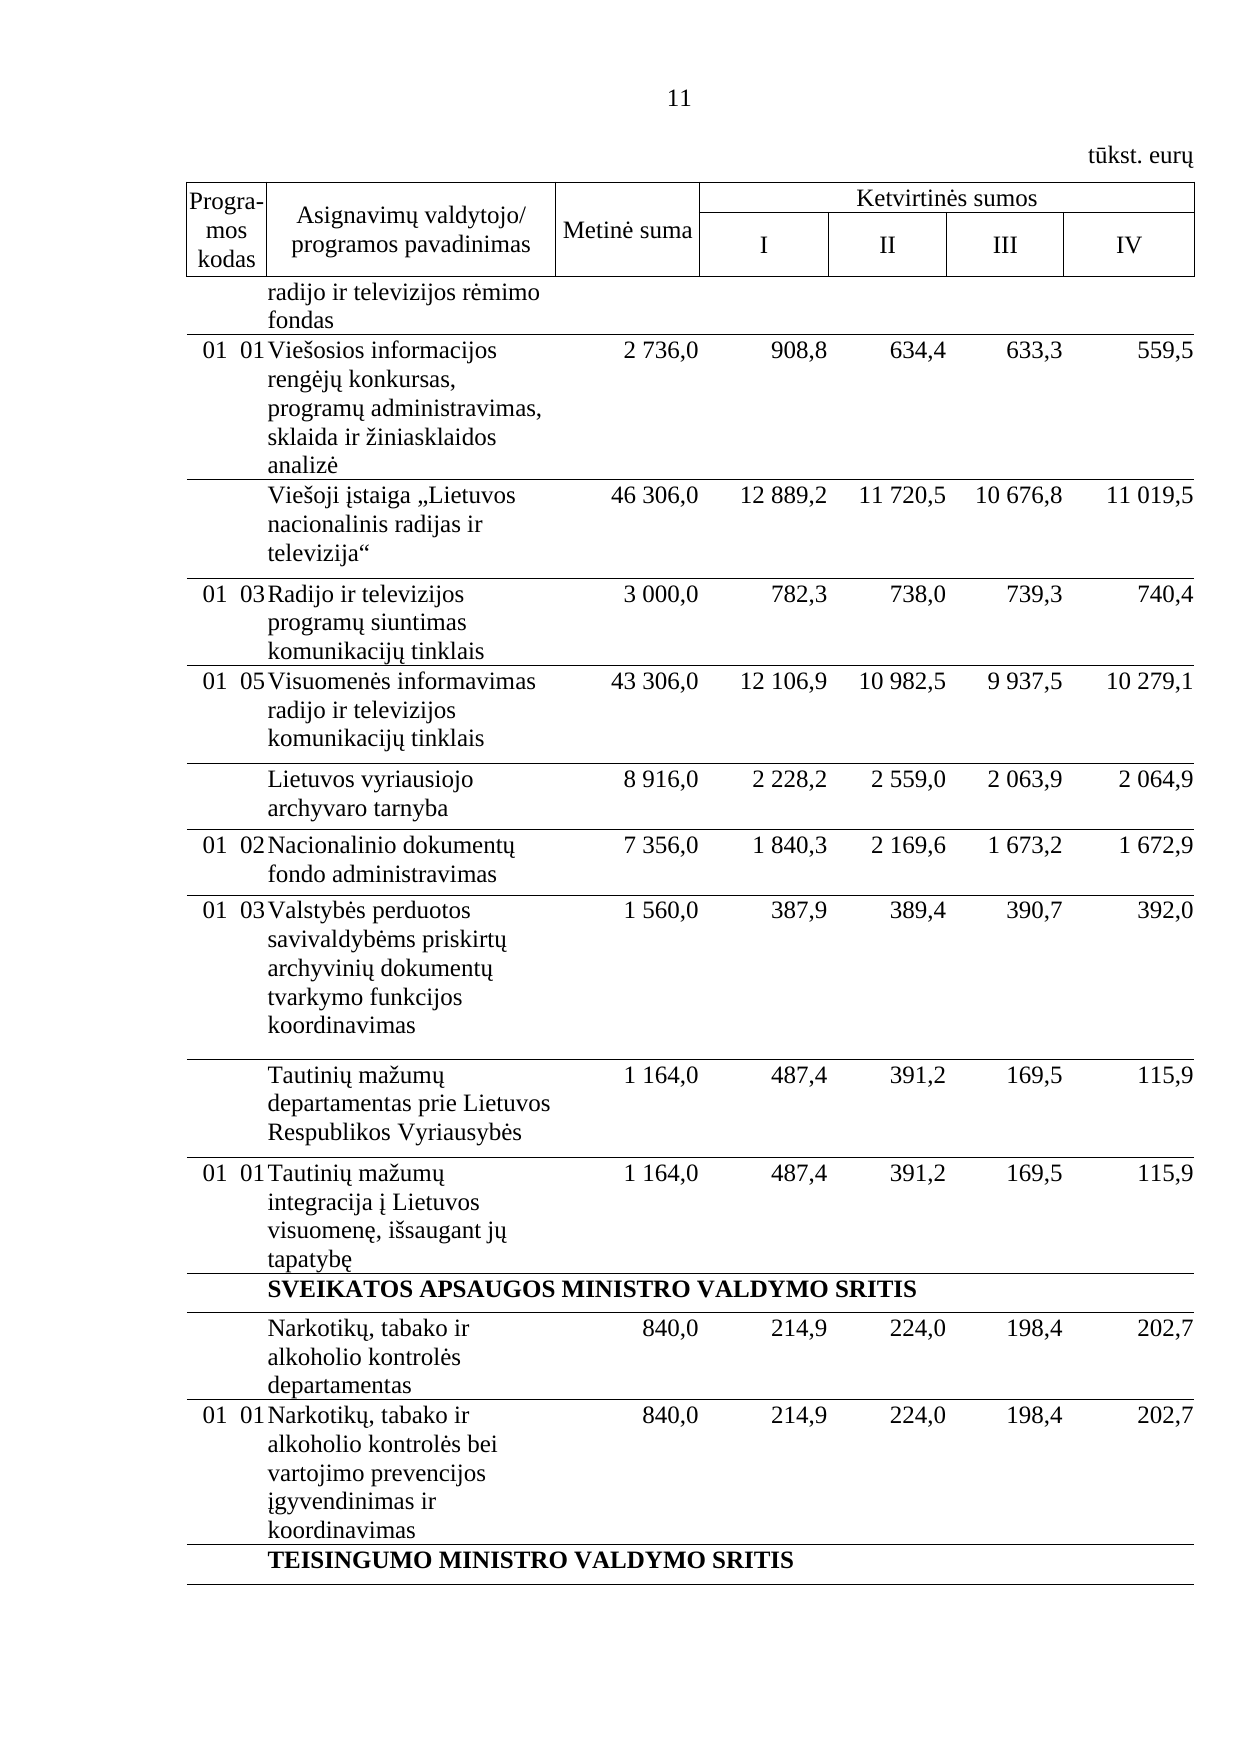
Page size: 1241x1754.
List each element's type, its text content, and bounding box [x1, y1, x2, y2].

table_cell [229, 1274, 266, 1312]
table_cell 224,0 [828, 1313, 947, 1399]
table_cell 01 [187, 666, 228, 763]
table_cell 8 916,0 [556, 764, 699, 829]
table_cell [828, 277, 947, 334]
table_cell 1 560,0 [556, 896, 699, 1059]
table_cell 12 106,9 [699, 666, 828, 763]
table_cell 782,3 [699, 579, 828, 665]
table_cell 198,4 [947, 1400, 1063, 1544]
table_cell 01 [187, 335, 228, 479]
table_cell 559,5 [1064, 335, 1194, 479]
table_cell 01 [187, 1400, 228, 1544]
table_cell [229, 277, 266, 334]
table_cell II [829, 213, 946, 276]
table_cell 739,3 [947, 579, 1063, 665]
table_cell 05 [229, 666, 266, 763]
table_cell Visuomenės informavimas radijo ir televizijos komunikacijų tinklais [266, 666, 556, 763]
table_cell 10 676,8 [947, 480, 1063, 578]
table_cell [699, 277, 828, 334]
table_cell [229, 480, 266, 578]
table_cell [187, 480, 228, 578]
table_cell Tautinių mažumų integracija į Lietuvos visuomenę, išsaugant jų tapatybę [266, 1158, 556, 1273]
table_cell 2 559,0 [828, 764, 947, 829]
table_cell 43 306,0 [556, 666, 699, 763]
table_cell Viešosios informacijos rengėjų konkursas, programų administravimas, sklaida ir žiniasklaidos analizė [266, 335, 556, 479]
table_cell Narkotikų, tabako ir alkoholio kontrolės departamentas [266, 1313, 556, 1399]
table_cell 390,7 [947, 896, 1063, 1059]
table_cell radijo ir televizijos rėmimo fondas [266, 277, 556, 334]
table_cell 214,9 [699, 1313, 828, 1399]
table_cell 224,0 [828, 1400, 947, 1544]
table_cell 169,5 [947, 1158, 1063, 1273]
table_cell 10 279,1 [1064, 666, 1194, 763]
table_cell Radijo ir televizijos programų siuntimas komunikacijų tinklais [266, 579, 556, 665]
table_cell 1 673,2 [947, 830, 1063, 894]
table_cell 214,9 [699, 1400, 828, 1544]
table_cell Narkotikų, tabako ir alkoholio kontrolės bei vartojimo prevencijos įgyvendinimas ir koordinavimas [266, 1400, 556, 1544]
table_cell [556, 277, 699, 334]
table_cell [229, 764, 266, 829]
table_header [187, 140, 228, 182]
table_cell [187, 277, 228, 334]
table_cell 2 228,2 [699, 764, 828, 829]
table_cell 03 [229, 579, 266, 665]
table_cell 1 840,3 [699, 830, 828, 894]
table_cell 11 720,5 [828, 480, 947, 578]
table_cell 487,4 [699, 1158, 828, 1273]
table_cell 392,0 [1064, 896, 1194, 1059]
table_cell SVEIKATOS APSAUGOS MINISTRO VALDYMO SRITIS [266, 1274, 1194, 1312]
table_cell 840,0 [556, 1400, 699, 1544]
table_cell 1 672,9 [1064, 830, 1194, 894]
table_header tūkst. eurų [947, 140, 1194, 182]
table_cell [187, 1545, 228, 1584]
table_cell [187, 1313, 228, 1399]
table_cell Nacionalinio dokumentų fondo administravimas [266, 830, 556, 894]
table_cell [229, 1545, 266, 1584]
table_cell 738,0 [828, 579, 947, 665]
table_cell 01 [187, 896, 228, 1059]
table_header [556, 140, 699, 182]
table_cell 03 [229, 896, 266, 1059]
table_cell Progra-mos kodas [187, 183, 266, 276]
table_cell Valstybės perduotos savivaldybėms priskirtų archyvinių dokumentų tvarkymo funkcijos koordinavimas [266, 896, 556, 1059]
table_cell 2 063,9 [947, 764, 1063, 829]
table_cell Lietuvos vyriausiojo archyvaro tarnyba [266, 764, 556, 829]
table_header [229, 140, 266, 182]
table_header [828, 140, 947, 182]
table_cell 12 889,2 [699, 480, 828, 578]
table_cell 487,4 [699, 1060, 828, 1157]
table_cell 46 306,0 [556, 480, 699, 578]
table_cell Viešoji įstaiga „Lietuvos nacionalinis radijas ir televizija“ [266, 480, 556, 578]
table_cell [187, 764, 228, 829]
table_cell 2 169,6 [828, 830, 947, 894]
table_cell Asignavimų valdytojo/ programos pavadinimas [267, 183, 555, 276]
table_cell TEISINGUMO MINISTRO VALDYMO SRITIS [266, 1545, 1194, 1584]
table_cell 01 [229, 335, 266, 479]
table_cell 115,9 [1064, 1060, 1194, 1157]
table_cell I [700, 213, 828, 276]
table_cell 01 [187, 579, 228, 665]
table_cell 01 [187, 1158, 228, 1273]
table_cell 01 [229, 1400, 266, 1544]
table_cell 391,2 [828, 1158, 947, 1273]
table_cell 740,4 [1064, 579, 1194, 665]
table_cell 391,2 [828, 1060, 947, 1157]
table_cell 01 [229, 1158, 266, 1273]
table_cell 202,7 [1064, 1400, 1194, 1544]
table_cell [1064, 277, 1194, 334]
table_cell [229, 1060, 266, 1157]
table_cell [187, 1274, 228, 1312]
table_cell 11 019,5 [1064, 480, 1194, 578]
table_cell 01 [187, 830, 228, 894]
table_cell 9 937,5 [947, 666, 1063, 763]
table_cell 1 164,0 [556, 1158, 699, 1273]
table_cell IV [1064, 213, 1194, 276]
table_cell 02 [229, 830, 266, 894]
table_cell 202,7 [1064, 1313, 1194, 1399]
table_header [266, 140, 556, 182]
table_cell 387,9 [699, 896, 828, 1059]
table_cell 2 064,9 [1064, 764, 1194, 829]
table_cell 633,3 [947, 335, 1063, 479]
table_cell Metinė suma [556, 183, 699, 276]
table_cell 198,4 [947, 1313, 1063, 1399]
table_cell 115,9 [1064, 1158, 1194, 1273]
table_cell 389,4 [828, 896, 947, 1059]
table_cell 634,4 [828, 335, 947, 479]
table_cell [187, 1060, 228, 1157]
table_cell III [947, 213, 1063, 276]
table_cell 169,5 [947, 1060, 1063, 1157]
table_cell 3 000,0 [556, 579, 699, 665]
table_cell [947, 277, 1063, 334]
table_cell 1 164,0 [556, 1060, 699, 1157]
table_cell 840,0 [556, 1313, 699, 1399]
table_cell 908,8 [699, 335, 828, 479]
table_cell 7 356,0 [556, 830, 699, 894]
table_cell Tautinių mažumų departamentas prie Lietuvos Respublikos Vyriausybės [266, 1060, 556, 1157]
table_header [699, 140, 828, 182]
table_cell 10 982,5 [828, 666, 947, 763]
table_cell [229, 1313, 266, 1399]
table_cell 2 736,0 [556, 335, 699, 479]
table_cell Ketvirtinės sumos [700, 183, 1194, 212]
